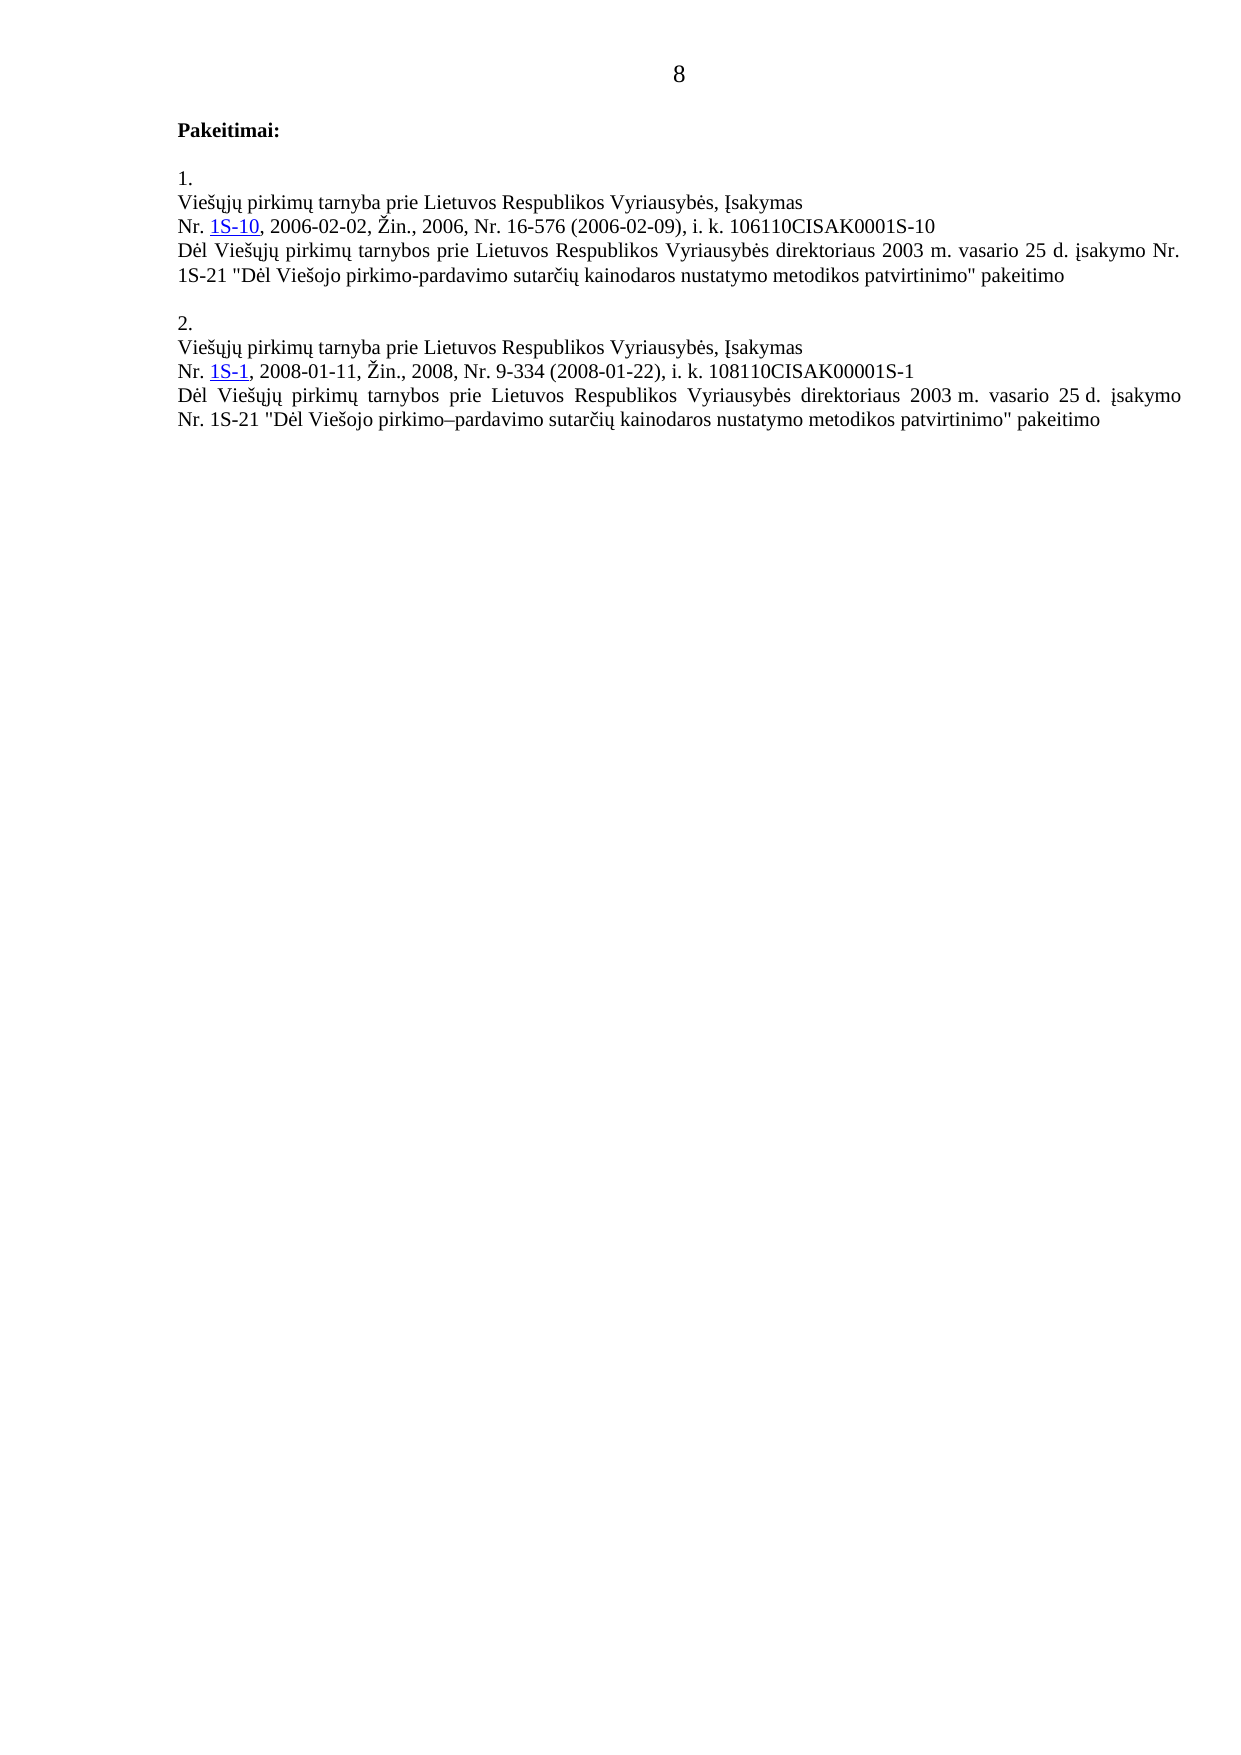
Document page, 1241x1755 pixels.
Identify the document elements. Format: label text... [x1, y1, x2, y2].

text Pakeitimai: [177, 118, 1181, 142]
text Viešųjų pirkimų tarnyba prie Lietuvos Respublikos Vyriausybės, Įsakymas [177, 190, 1181, 214]
text 2. [177, 311, 1181, 335]
text 1. [177, 166, 1181, 190]
text Nr. 1S-10, 2006-02-02, Žin., 2006, Nr. 16-576 (2006-02-09), i. k. 106110CISAK0001S-10 [177, 214, 1181, 238]
text Viešųjų pirkimų tarnyba prie Lietuvos Respublikos Vyriausybės, Įsakymas [177, 335, 1181, 359]
text Nr. 1S-1, 2008-01-11, Žin., 2008, Nr. 9-334 (2008-01-22), i. k. 108110CISAK00001S-1 [177, 359, 1181, 383]
text Dėl Viešųjų pirkimų tarnybos prie Lietuvos Respublikos Vyriausybės direktoriaus 2003 m. vasario 25 d. įsakymo Nr. 1S-21 "Dėl Viešojo pirkimo–pardavimo sutarčių kainodaros nustatymo metodikos patvirtinimo" pakeitimo [177, 383, 1181, 431]
text Dėl Viešųjų pirkimų tarnybos prie Lietuvos Respublikos Vyriausybės direktoriaus 2003 m. vasario 25 d. įsakymo Nr. 1S-21 "Dėl Viešojo pirkimo-pardavimo sutarčių kainodaros nustatymo metodikos patvirtinimo" pakeitimo [177, 238, 1181, 287]
